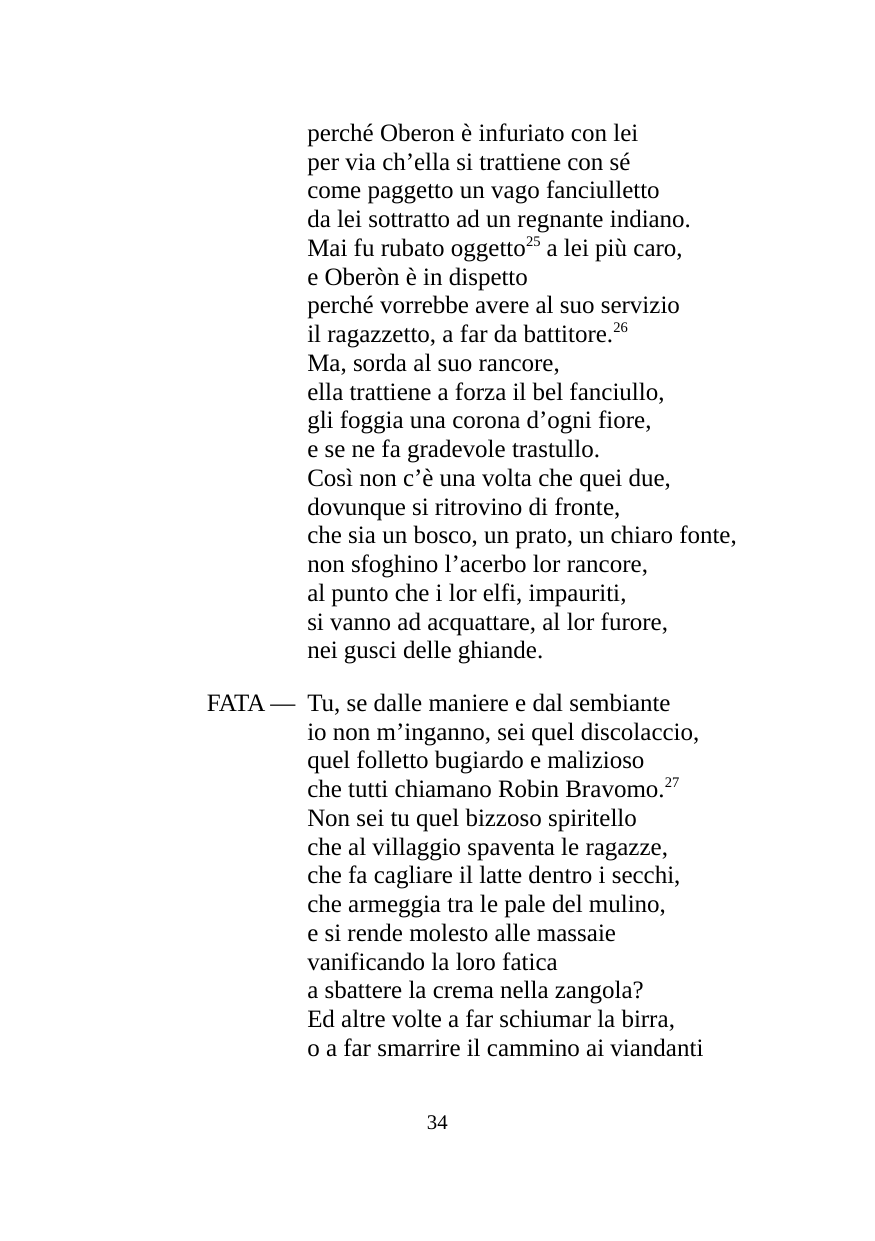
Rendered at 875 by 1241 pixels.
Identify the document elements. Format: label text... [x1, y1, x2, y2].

table_cell perché Oberon è infuriato con lei per via ch’ella si trattiene con sé come paggetto un vago fanciulletto da lei sottratto ad un regnante indiano. Mai fu rubato oggetto a lei più caro, e Oberòn è in dispetto perché vorrebbe avere al suo servizio il ragazzetto, a far da battitore. Ma, sorda al suo rancore, ella trattiene a forza il bel fanciullo, gli foggia una corona d’ogni fiore, e se ne fa gradevole trastullo. Così non c’è una volta che quei due, dovunque si ritrovino di fronte, che sia un bosco, un prato, un chiaro fonte, non sfoghino l’acerbo lor rancore, al punto che i lor elfi, impauriti, si vanno ad acquattare, al lor furore, nei gusci delle ghiande. [301, 106, 768, 676]
table_cell Tu, se dalle maniere e dal sembiante io non m’inganno, sei quel discolaccio, quel folletto bugiardo e malizioso che tutti chiamano Robin Bravomo. Non sei tu quel bizzoso spiritello che al villaggio spaventa le ragazze, che fa cagliare il latte dentro i secchi, che armeggia tra le pale del mulino, e si rende molesto alle massaie vanificando la loro fatica a sbattere la crema nella zangola? Ed altre volte a far schiumar la birra, o a far smarrire il cammino ai viandanti [301, 676, 768, 1073]
table_cell [106, 106, 301, 676]
table_cell FATA — [106, 676, 301, 1073]
